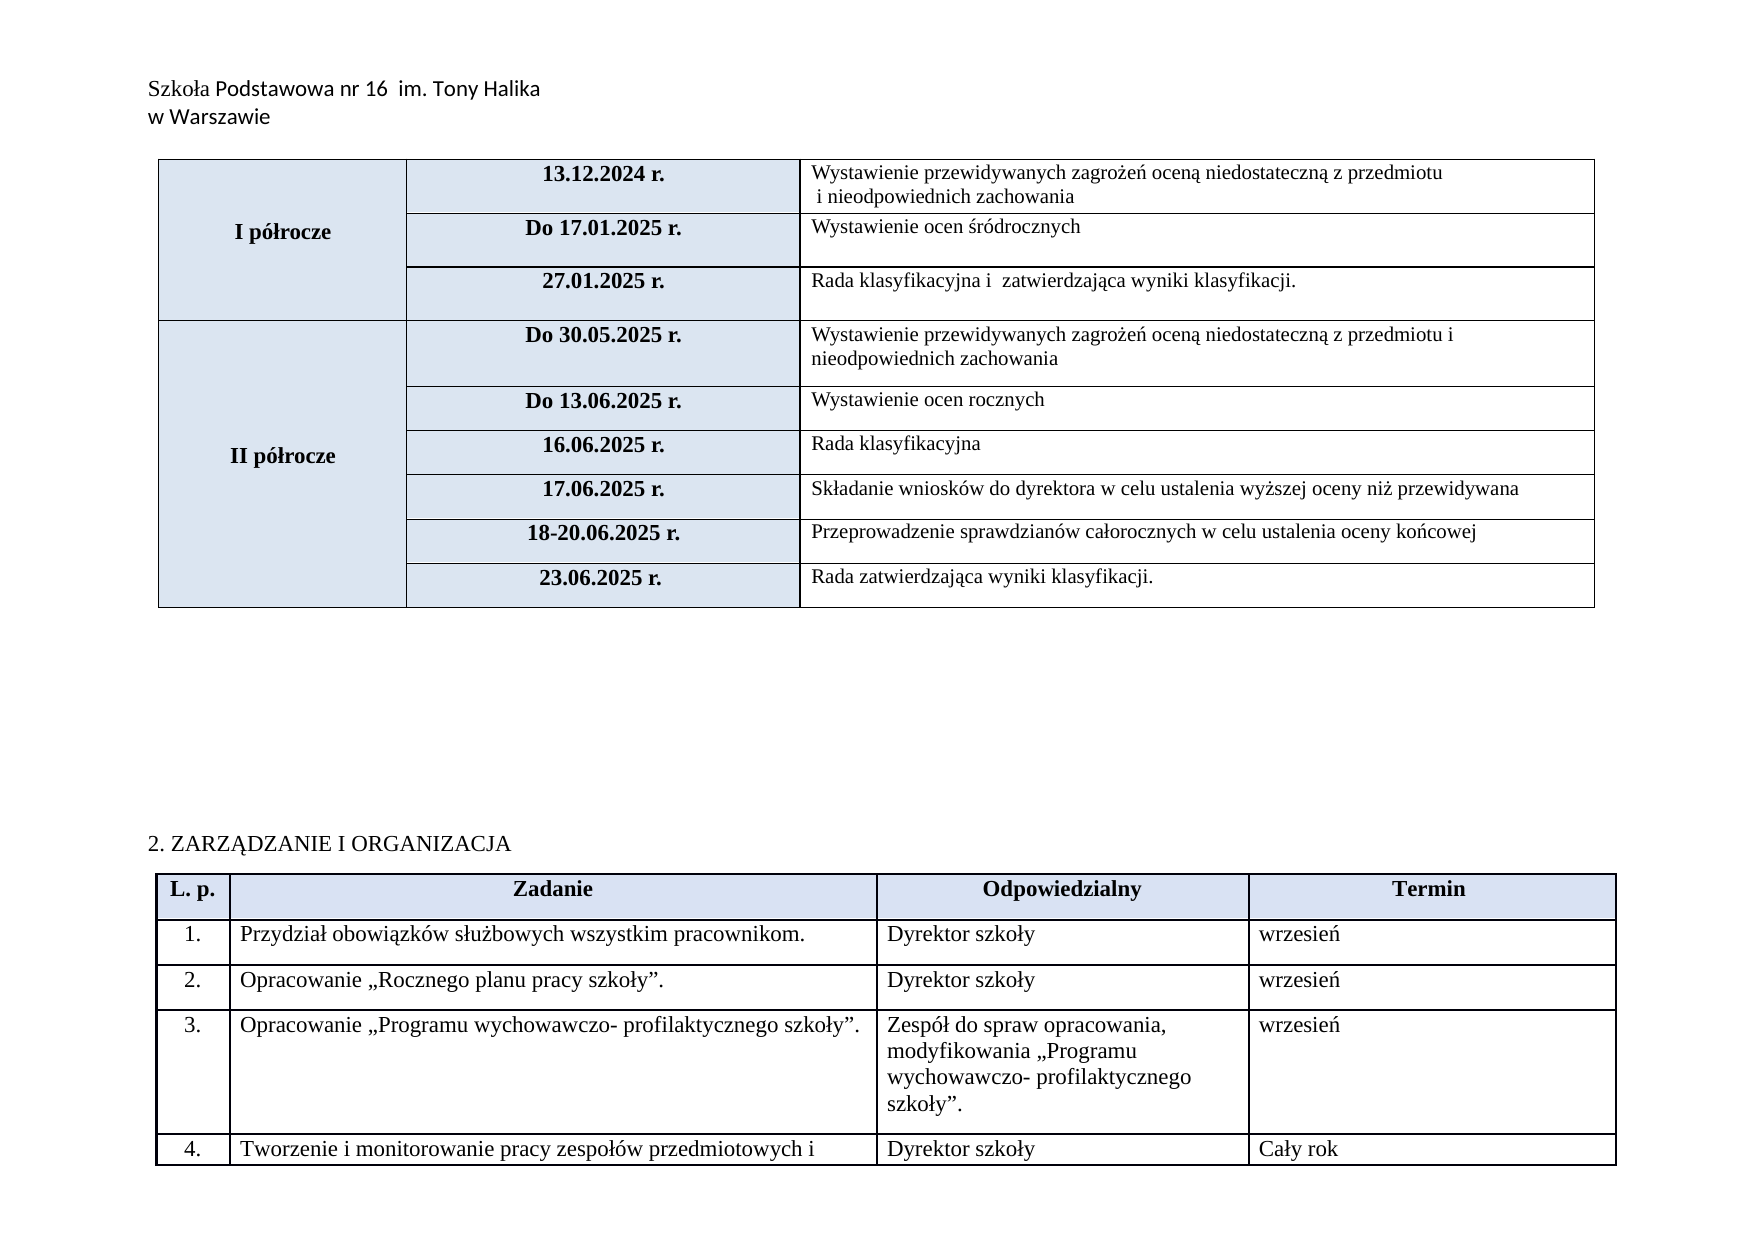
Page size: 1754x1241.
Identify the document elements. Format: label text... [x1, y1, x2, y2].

table_cell Opracowanie „Programu wychowawczo- profilaktycznego szkoły”. [231, 1011, 876, 1133]
table_cell 18-20.06.2025 r. [407, 520, 799, 562]
table_cell Przeprowadzenie sprawdzianów całorocznych w celu ustalenia oceny końcowej [801, 520, 1594, 562]
table_cell 3. [158, 1011, 229, 1133]
text 2. ZARZĄDZANIE I ORGANIZACJA [148, 830, 1606, 857]
table_header L. p. [158, 875, 229, 918]
table_header I półrocze [159, 160, 406, 320]
table_cell Dyrektor szkoły [878, 966, 1248, 1009]
table_header Zadanie [231, 875, 876, 918]
table_cell Dyrektor szkoły [878, 921, 1248, 963]
table_cell 16.06.2025 r. [407, 431, 799, 474]
table_cell 27.01.2025 r. [407, 268, 799, 320]
table_cell Przydział obowiązków służbowych wszystkim pracownikom. [231, 921, 876, 963]
table_cell 23.06.2025 r. [407, 564, 799, 607]
table_cell wrzesień [1250, 1011, 1615, 1133]
table_cell wrzesień [1250, 921, 1615, 963]
table_cell Cały rok [1250, 1135, 1615, 1164]
table_cell Zespół do spraw opracowania, modyfikowania „Programu wychowawczo- profilaktycznego szkoły”. [878, 1011, 1248, 1133]
table_cell Dyrektor szkoły [878, 1135, 1248, 1164]
table_cell Rada zatwierdzająca wyniki klasyfikacji. [801, 564, 1594, 607]
table_cell 17.06.2025 r. [407, 475, 799, 518]
table_cell Do 13.06.2025 r. [407, 387, 799, 430]
table_cell Wystawienie ocen śródrocznych [801, 214, 1594, 266]
table_header Wystawienie przewidywanych zagrożeń oceną niedostateczną z przedmiotu i nieodpowiednich zachowania [801, 160, 1594, 212]
table_cell Opracowanie „Rocznego planu pracy szkoły”. [231, 966, 876, 1009]
table_cell Składanie wniosków do dyrektora w celu ustalenia wyższej oceny niż przewidywana [801, 475, 1594, 518]
table_header 13.12.2024 r. [407, 160, 799, 212]
table_cell Wystawienie ocen rocznych [801, 387, 1594, 430]
table_cell 1. [158, 921, 229, 963]
table_header Odpowiedzialny [878, 875, 1248, 918]
table_cell wrzesień [1250, 966, 1615, 1009]
table_cell Tworzenie i monitorowanie pracy zespołów przedmiotowych i [231, 1135, 876, 1164]
table_cell II półrocze [159, 321, 406, 607]
table_header Termin [1250, 875, 1615, 918]
table_cell 2. [158, 966, 229, 1009]
table_cell Rada klasyfikacyjna i zatwierdzająca wyniki klasyfikacji. [801, 268, 1594, 320]
table_cell Wystawienie przewidywanych zagrożeń oceną niedostateczną z przedmiotu i nieodpowiednich zachowania [801, 321, 1594, 386]
table_cell Do 30.05.2025 r. [407, 321, 799, 386]
table_cell Do 17.01.2025 r. [407, 214, 799, 266]
table_cell 4. [158, 1135, 229, 1164]
table_cell Rada klasyfikacyjna [801, 431, 1594, 474]
